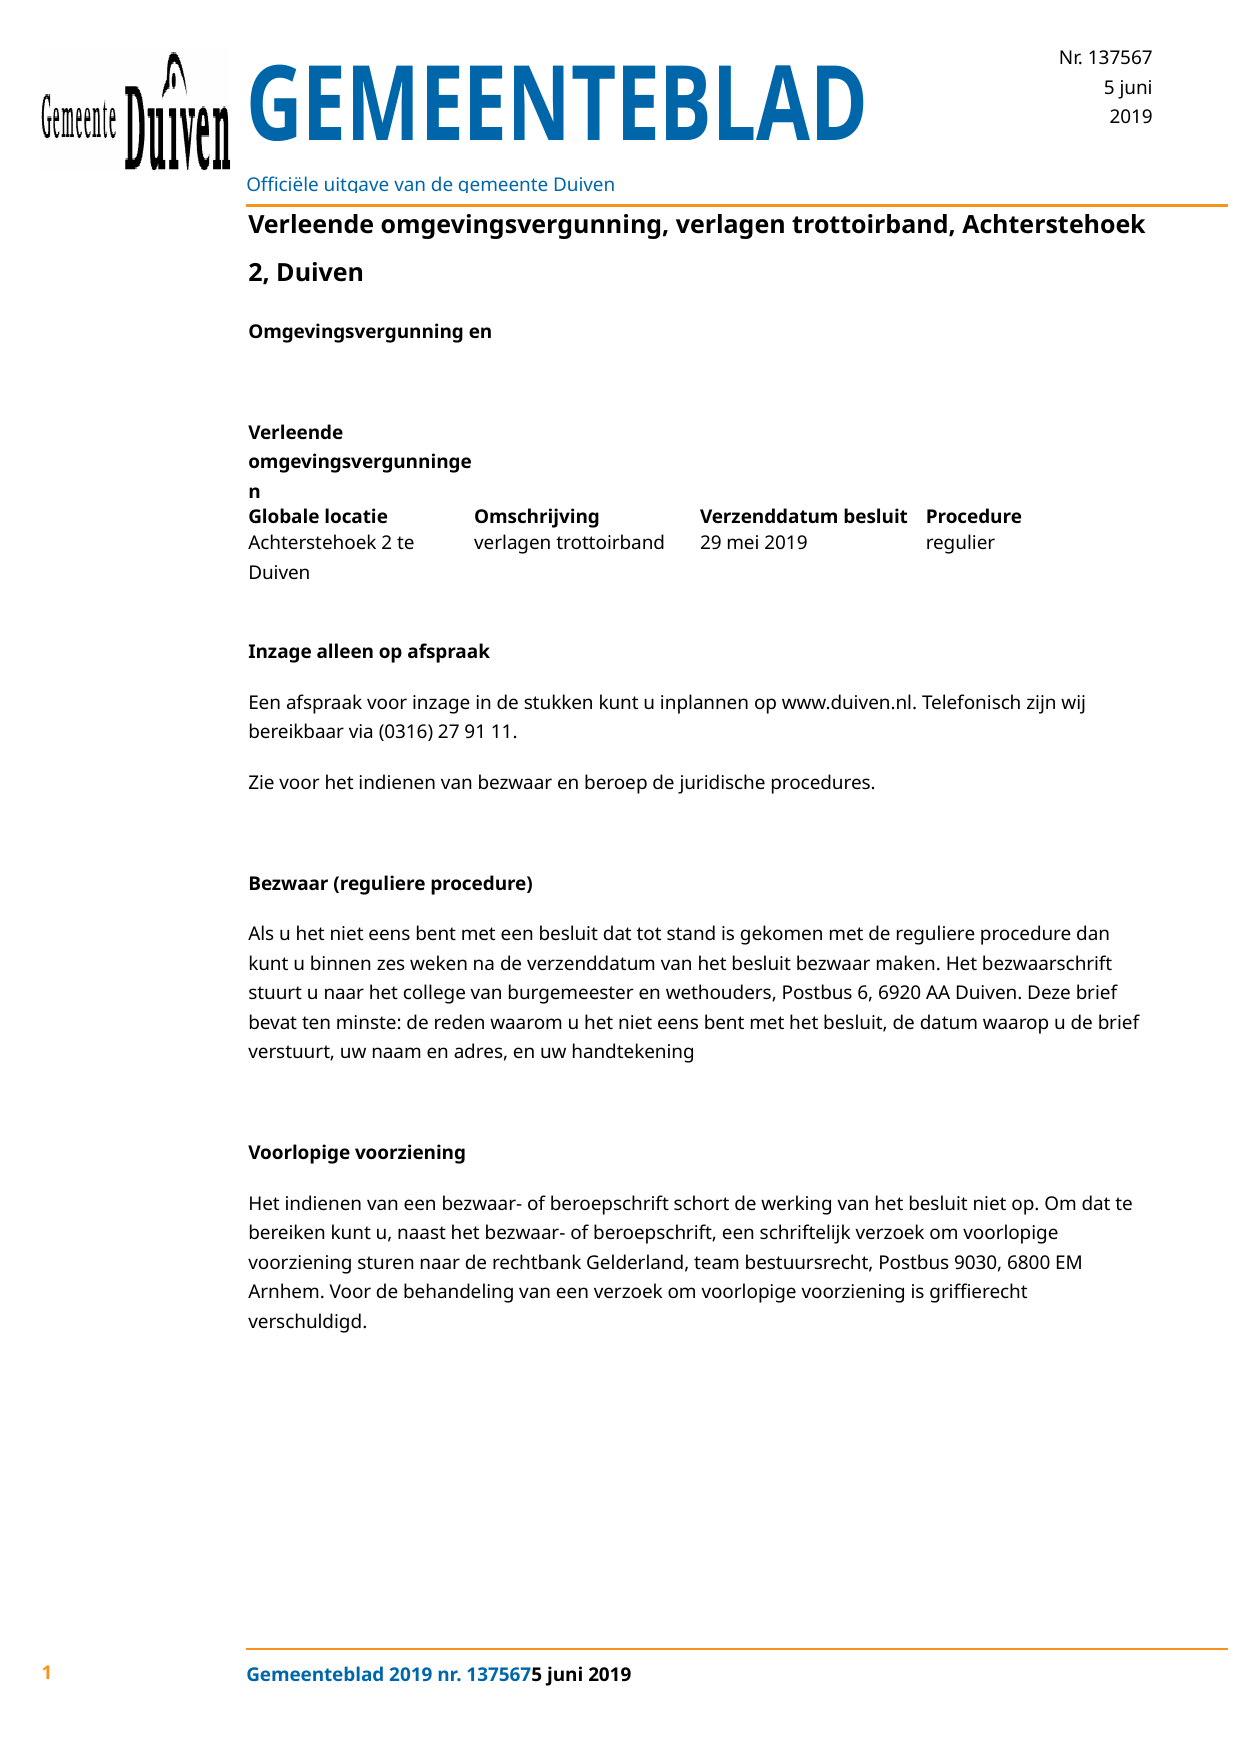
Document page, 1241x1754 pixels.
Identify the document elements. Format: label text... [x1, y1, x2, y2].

table_cell regulier [926, 530, 1152, 585]
table_cell verlagen trottoirband [474, 530, 700, 585]
text Het indienen van een bezwaar- of beroepschrift schort de werking van het besluit niet op. Om dat te bereiken kunt u, naast het bezwaar- of beroepschrift, een schriftelijk verzoek om voorlopige voorziening sturen naar de rechtbank Gelderland, team bestuursrecht, Postbus 9030, 6800 EM Arnhem. Voor de behandeling van een verzoek om voorlopige voorziening is griffierecht verschuldigd. [248, 1190, 1152, 1334]
text Omgevingsvergunning en [248, 318, 1152, 344]
table_cell Omschrijving [474, 504, 700, 529]
text Voorlopige voorziening [248, 1139, 1152, 1165]
table_cell Globale locatie [248, 504, 474, 529]
text Als u het niet eens bent met een besluit dat tot stand is gekomen met de reguliere procedure dan kunt u binnen zes weken na de verzenddatum van het besluit bezwaar maken. Het bezwaarschrift stuurt u naar het college van burgemeester en wethouders, Postbus 6, 6920 AA Duiven. Deze brief bevat ten minste: de reden waarom u het niet eens bent met het besluit, de datum waarop u de brief verstuurt, uw naam en adres, en uw handtekening [248, 920, 1152, 1064]
table_cell 29 mei 2019 [700, 530, 926, 585]
text Zie voor het indienen van bezwaar en beroep de juridische procedures. [248, 769, 1152, 794]
text Verleende omgevingsvergunning, verlagen trottoirband, Achterstehoek 2, Duiven [248, 207, 1152, 288]
table_cell Verzenddatum besluit [700, 504, 926, 529]
table_header Verleende omgevingsvergunningen [248, 419, 474, 504]
table_cell Achterstehoek 2 te Duiven [248, 530, 474, 585]
picture [41, 47, 231, 172]
text Inzage alleen op afspraak [248, 638, 1152, 664]
text Een afspraak voor inzage in de stukken kunt u inplannen op www.duiven.nl. Telefonisch zijn wij bereikbaar via (0316) 27 91 11. [248, 689, 1152, 744]
text Bezwaar (reguliere procedure) [248, 870, 1152, 895]
table_cell Procedure [926, 504, 1152, 529]
